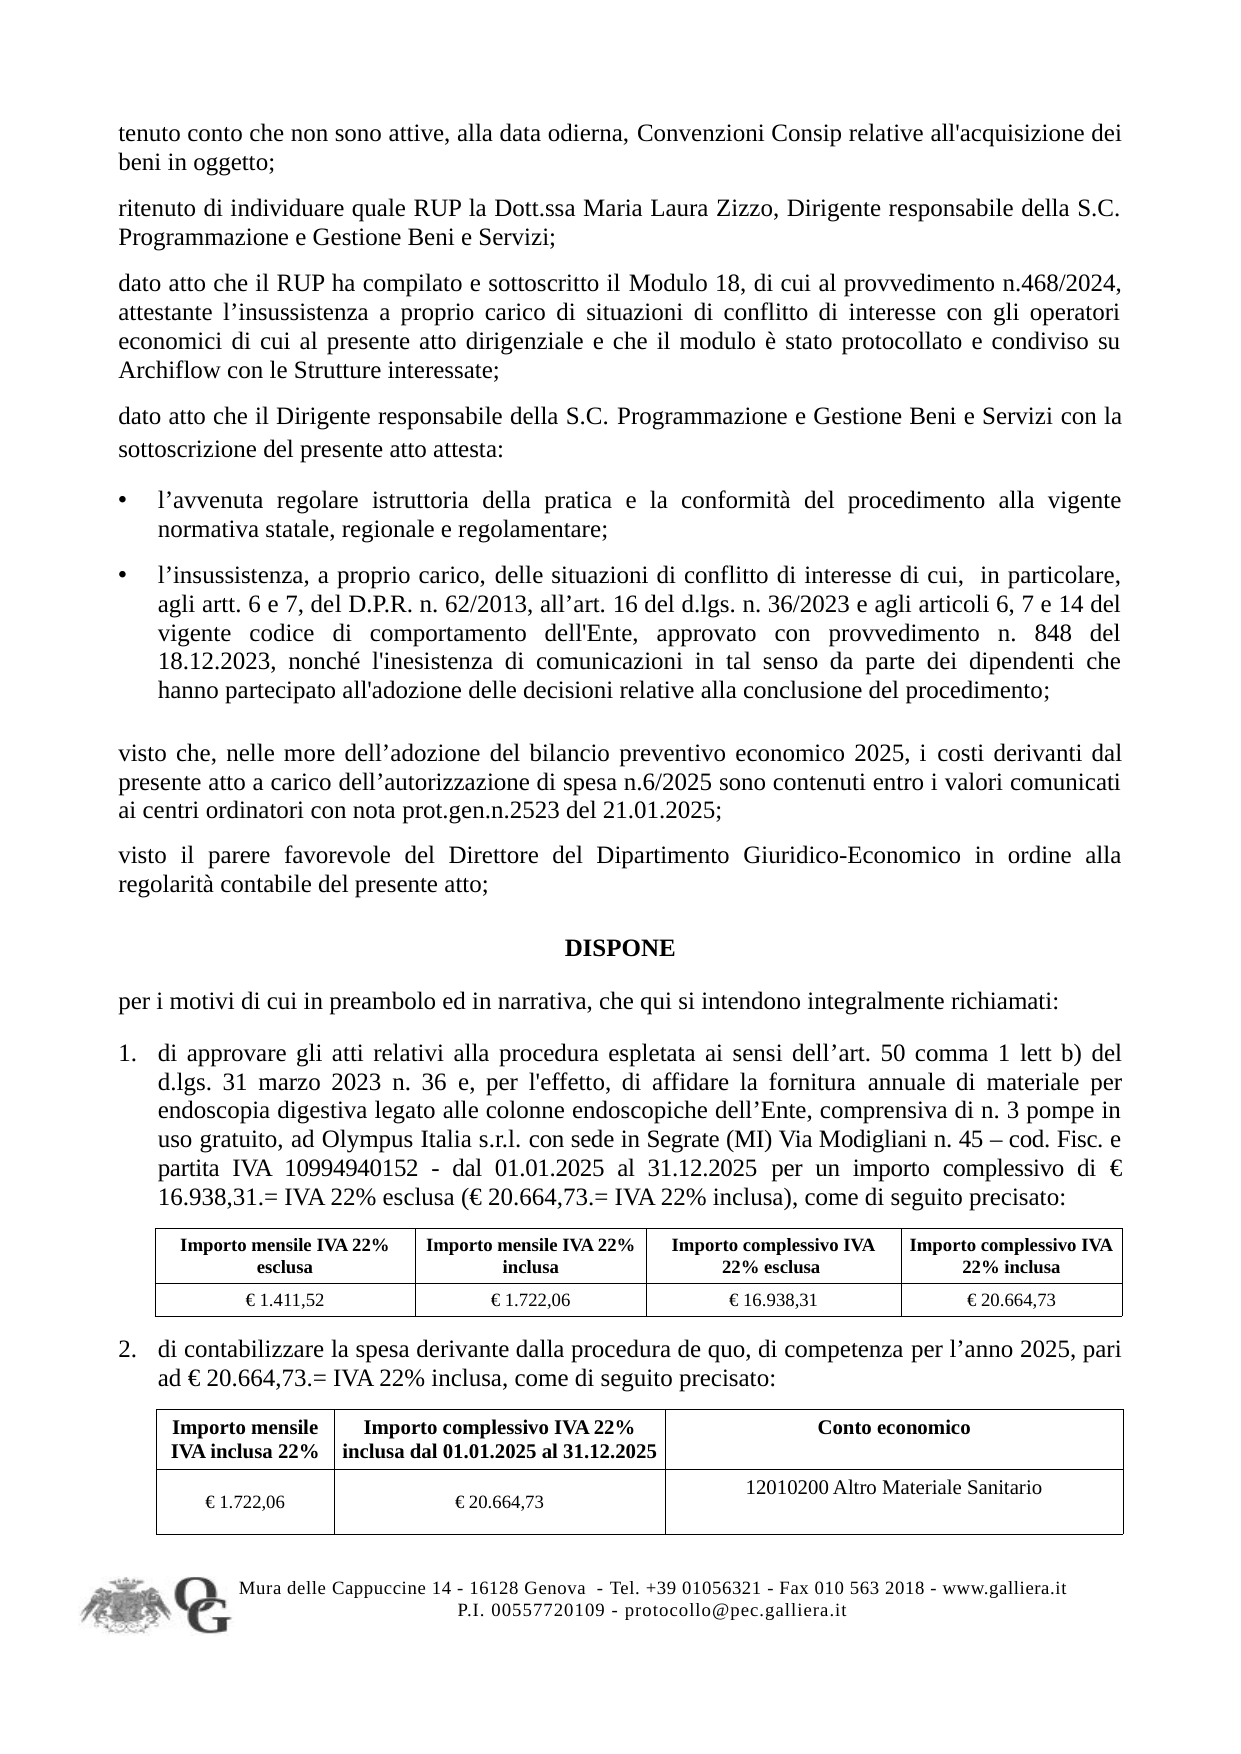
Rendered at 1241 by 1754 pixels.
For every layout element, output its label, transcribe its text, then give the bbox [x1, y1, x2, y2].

table_cell € 1.722,06 [157, 1470, 334, 1534]
table_cell € 1.722,06 [416, 1284, 646, 1316]
table_cell € 20.664,73 [335, 1470, 665, 1534]
text visto il parere favorevole del Direttore del Dipartimento Giuridico-Economico in ordine alla regolarità contabile del presente atto; [118, 840, 1122, 898]
text tenuto conto che non sono attive, alla data odierna, Convenzioni Consip relative all'acquisizione dei beni in oggetto; [118, 118, 1122, 176]
table_header Conto economico [666, 1410, 1123, 1469]
table_cell € 20.664,73 [902, 1284, 1122, 1316]
text dato atto che il RUP ha compilato e sottoscritto il Modulo 18, di cui al provvedimento n.468/2024, attestante l’insussistenza a proprio carico di situazioni di conflitto di interesse con gli operatori economici di cui al presente atto dirigenziale e che il modulo è stato protocollato e condiviso su Archiflow con le Strutture interessate; [118, 268, 1122, 383]
picture [77, 1576, 235, 1636]
table_header Importo complessivo IVA 22% inclusa [902, 1229, 1122, 1283]
list l’avvenuta regolare istruttoria della pratica e la conformità del procedimento alla vigente normativa statale, regionale e regolamentare; [118, 485, 1122, 542]
text dato atto che il Dirigente responsabile della S.C. Programmazione e Gestione Beni e Servizi con la sottoscrizione del presente atto attesta: [118, 401, 1122, 463]
table_header Importo mensile IVA 22% esclusa [156, 1229, 415, 1283]
list di contabilizzare la spesa derivante dalla procedura de quo, di competenza per l’anno 2025, pari ad € 20.664,73.= IVA 22% inclusa, come di seguito precisato: [118, 1334, 1122, 1391]
list l’insussistenza, a proprio carico, delle situazioni di conflitto di interesse di cui, in particolare, agli artt. 6 e 7, del D.P.R. n. 62/2013, all’art. 16 del d.lgs. n. 36/2023 e agli articoli 6, 7 e 14 del vigente codice di comportamento dell'Ente, approvato con provvedimento n. 848 del 18.12.2023, nonché l'inesistenza di comunicazioni in tal senso da parte dei dipendenti che hanno partecipato all'adozione delle decisioni relative alla conclusione del procedimento; [118, 560, 1122, 704]
table_cell 12010200 Altro Materiale Sanitario [666, 1470, 1123, 1534]
text visto che, nelle more dell’adozione del bilancio preventivo economico 2025, i costi derivanti dal presente atto a carico dell’autorizzazione di spesa n.6/2025 sono contenuti entro i valori comunicati ai centri ordinatori con nota prot.gen.n.2523 del 21.01.2025; [118, 738, 1122, 824]
table_header Importo mensile IVA inclusa 22% [157, 1410, 334, 1469]
text DISPONE [118, 933, 1122, 962]
table_header Importo complessivo IVA 22% esclusa [647, 1229, 901, 1283]
table_header Importo mensile IVA 22% inclusa [416, 1229, 646, 1283]
list di approvare gli atti relativi alla procedura espletata ai sensi dell’art. 50 comma 1 lett b) del d.lgs. 31 marzo 2023 n. 36 e, per l'effetto, di affidare la fornitura annuale di materiale per endoscopia digestiva legato alle colonne endoscopiche dell’Ente, comprensiva di n. 3 pompe in uso gratuito, ad Olympus Italia s.r.l. con sede in Segrate (MI) Via Modigliani n. 45 – cod. Fisc. e partita IVA 10994940152 - dal 01.01.2025 al 31.12.2025 per un importo complessivo di € 16.938,31.= IVA 22% esclusa (€ 20.664,73.= IVA 22% inclusa), come di seguito precisato: [118, 1038, 1122, 1211]
table_header Importo complessivo IVA 22% inclusa dal 01.01.2025 al 31.12.2025 [335, 1410, 665, 1469]
text per i motivi di cui in preambolo ed in narrativa, che qui si intendono integralmente richiamati: [118, 986, 1122, 1014]
table_cell € 16.938,31 [647, 1284, 901, 1316]
table_cell € 1.411,52 [156, 1284, 415, 1316]
text ritenuto di individuare quale RUP la Dott.ssa Maria Laura Zizzo, Dirigente responsabile della S.C. Programmazione e Gestione Beni e Servizi; [118, 193, 1122, 251]
